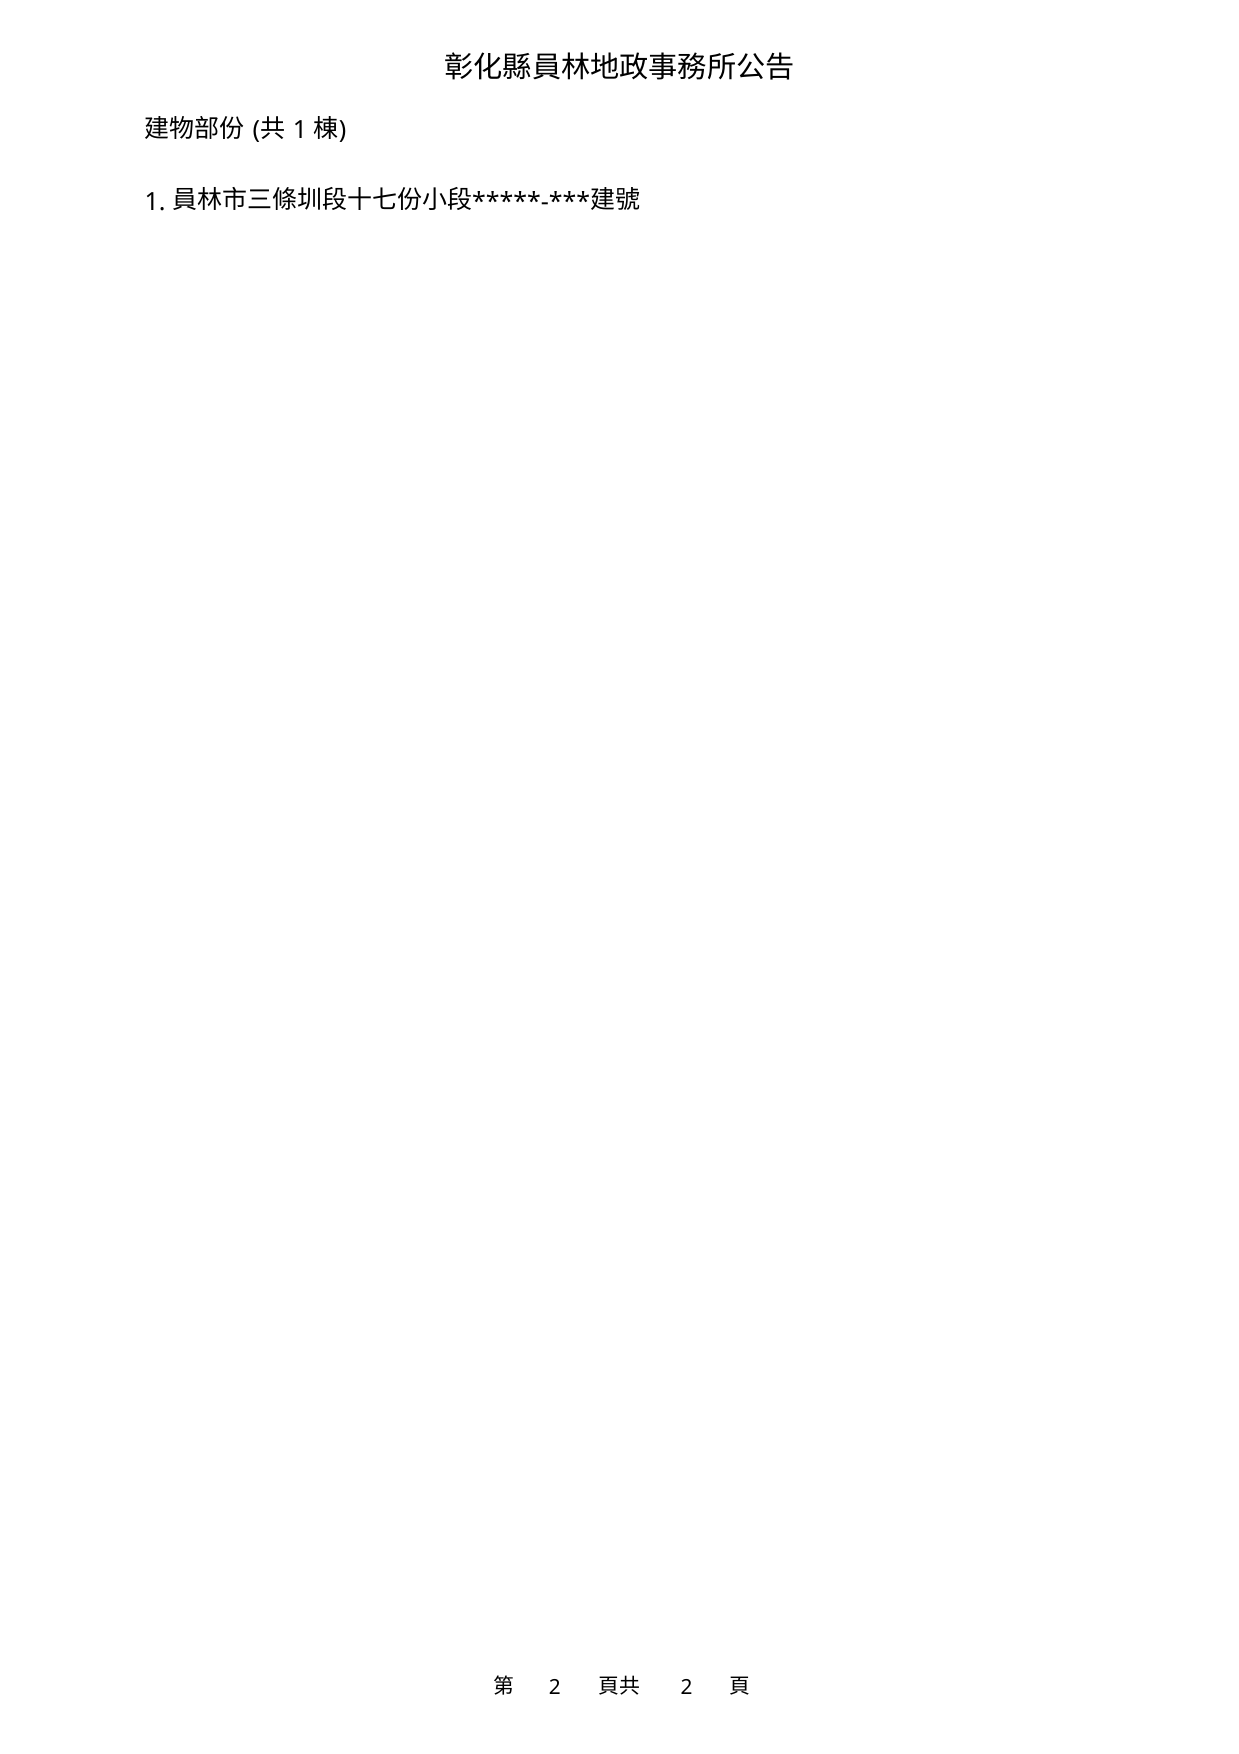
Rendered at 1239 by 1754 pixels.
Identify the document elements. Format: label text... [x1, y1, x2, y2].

table_header [524, 0, 585, 41]
table_cell [0, 166, 62, 238]
table_cell [62, 1666, 483, 1707]
table_cell [1177, 95, 1239, 166]
table_cell [760, 239, 1177, 1666]
table_header [62, 0, 483, 41]
table_cell 彰化縣員林地政事務所公告 [62, 41, 1177, 94]
table_cell [760, 1666, 1177, 1707]
table_cell [720, 239, 760, 1666]
table_cell [524, 239, 585, 1666]
table_header [585, 0, 653, 41]
table_header [760, 0, 1177, 41]
table_cell [62, 239, 483, 1666]
table_cell [1177, 41, 1239, 94]
table_cell 2 [524, 1666, 585, 1707]
table_cell [585, 239, 653, 1666]
table_cell [1177, 1666, 1239, 1707]
table_cell 頁 [720, 1666, 760, 1707]
table_cell [0, 41, 62, 94]
table_cell 第 [483, 1666, 523, 1707]
table_header [1177, 0, 1239, 41]
table_cell [0, 95, 62, 166]
table_cell 頁共 [585, 1666, 653, 1707]
table_cell 建物部份 (共 1 棟) [62, 95, 1177, 166]
table_header [653, 0, 719, 41]
table_cell [1177, 239, 1239, 1666]
table_cell 2 [653, 1666, 719, 1707]
table_cell [0, 239, 62, 1666]
table_cell [653, 239, 719, 1666]
table_cell [0, 1666, 62, 1707]
table_cell [483, 239, 523, 1666]
table_header [483, 0, 523, 41]
table_header [0, 0, 62, 41]
table_cell 1. 員林市三條圳段十七份小段*****-***建號 [62, 166, 1177, 238]
table_cell [1177, 166, 1239, 238]
table_header [720, 0, 760, 41]
